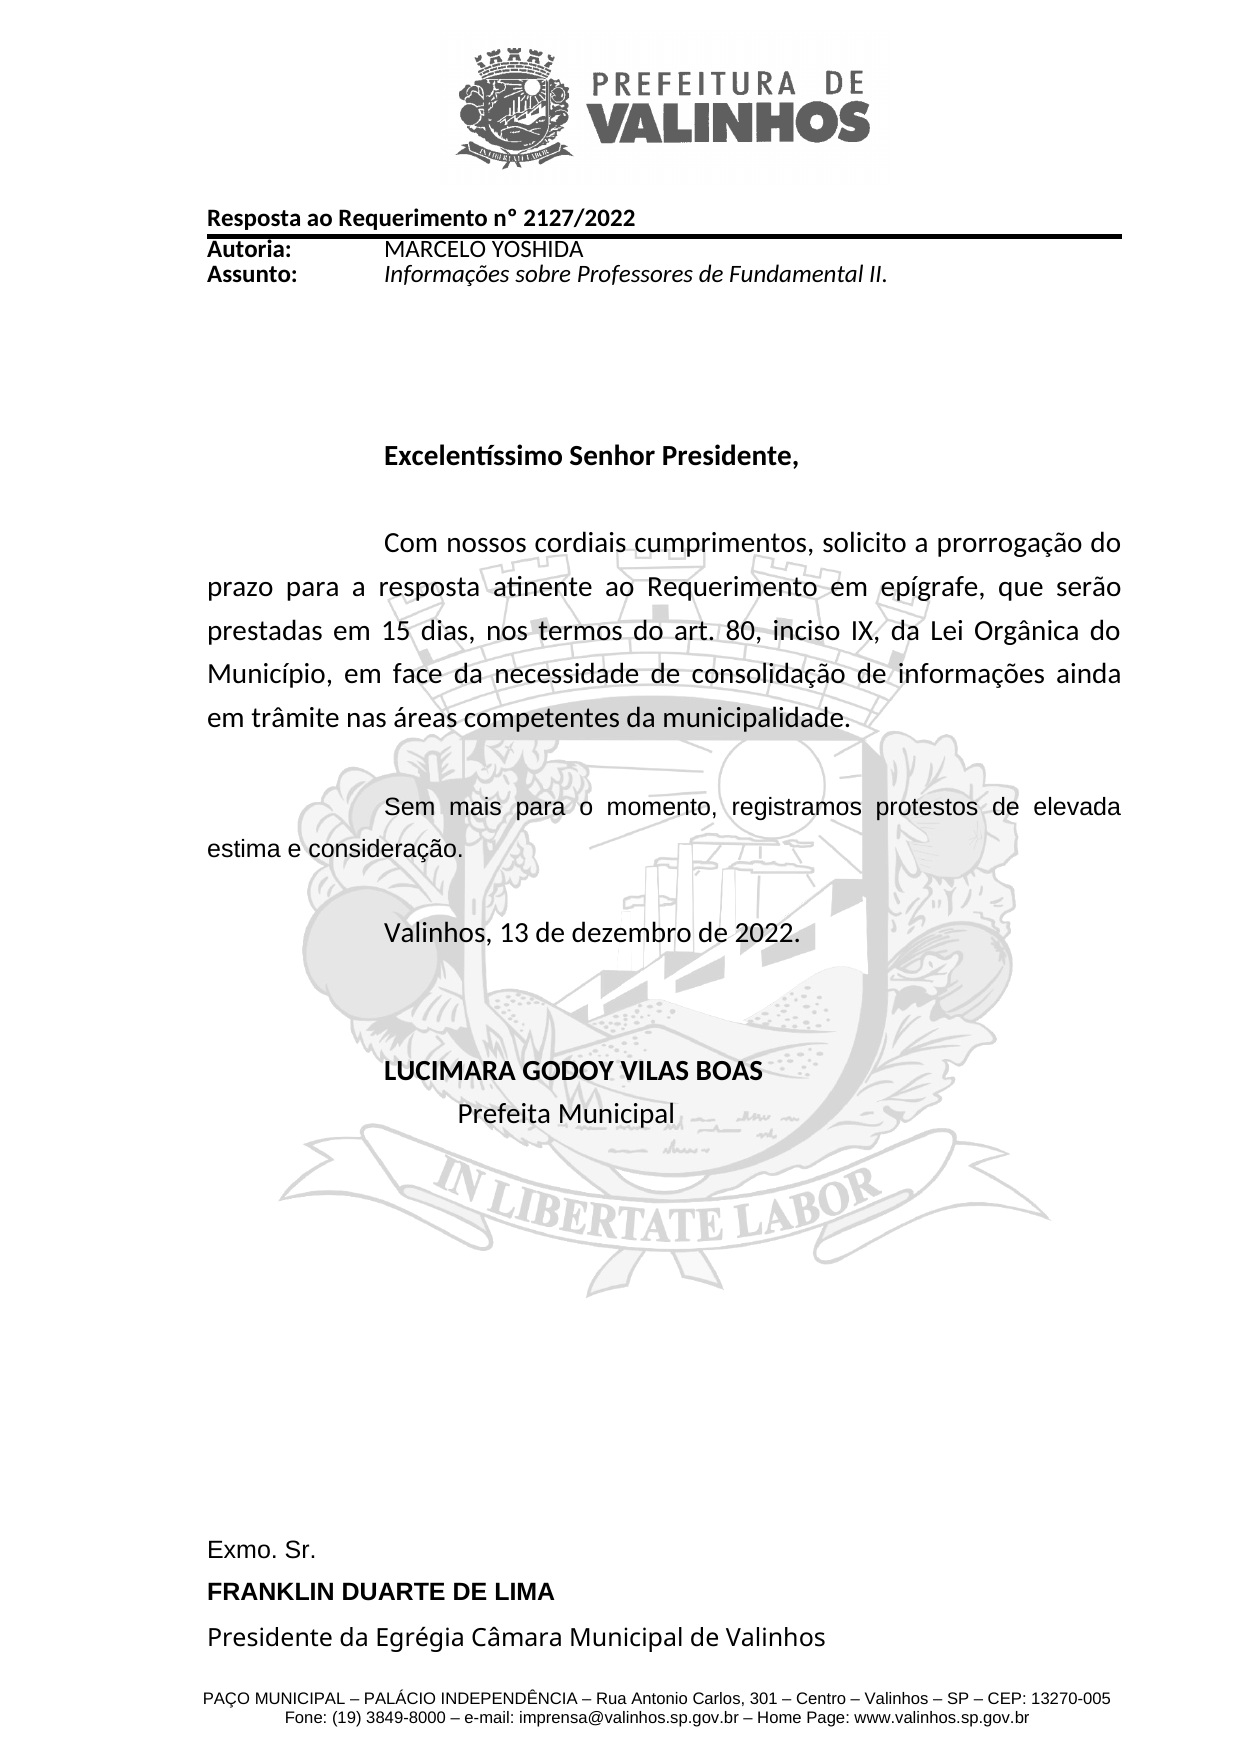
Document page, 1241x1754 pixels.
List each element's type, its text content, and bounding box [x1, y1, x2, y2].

text LUCIMARA GODOY VILAS BOAS [1094, 1058, 1122, 1087]
text Valinhos, 13 de dezembro de 2022. [207, 921, 235, 950]
picture [438, 29, 891, 185]
text Valinhos, 13 de dezembro de 2022. [1094, 921, 1122, 950]
text Prefeita Municipal [207, 1102, 235, 1131]
text LUCIMARA GODOY VILAS BOAS [207, 1058, 235, 1087]
text Excelentíssimo Senhor Presidente, [207, 443, 1122, 472]
text Sem mais para o momento, registramos protestos de elevada estima e consideração. [1094, 793, 1122, 863]
text Prefeita Municipal [1094, 1102, 1122, 1131]
picture [235, 506, 1094, 1342]
text Sem mais para o momento, registramos protestos de elevada estima e consideração. [207, 793, 235, 863]
